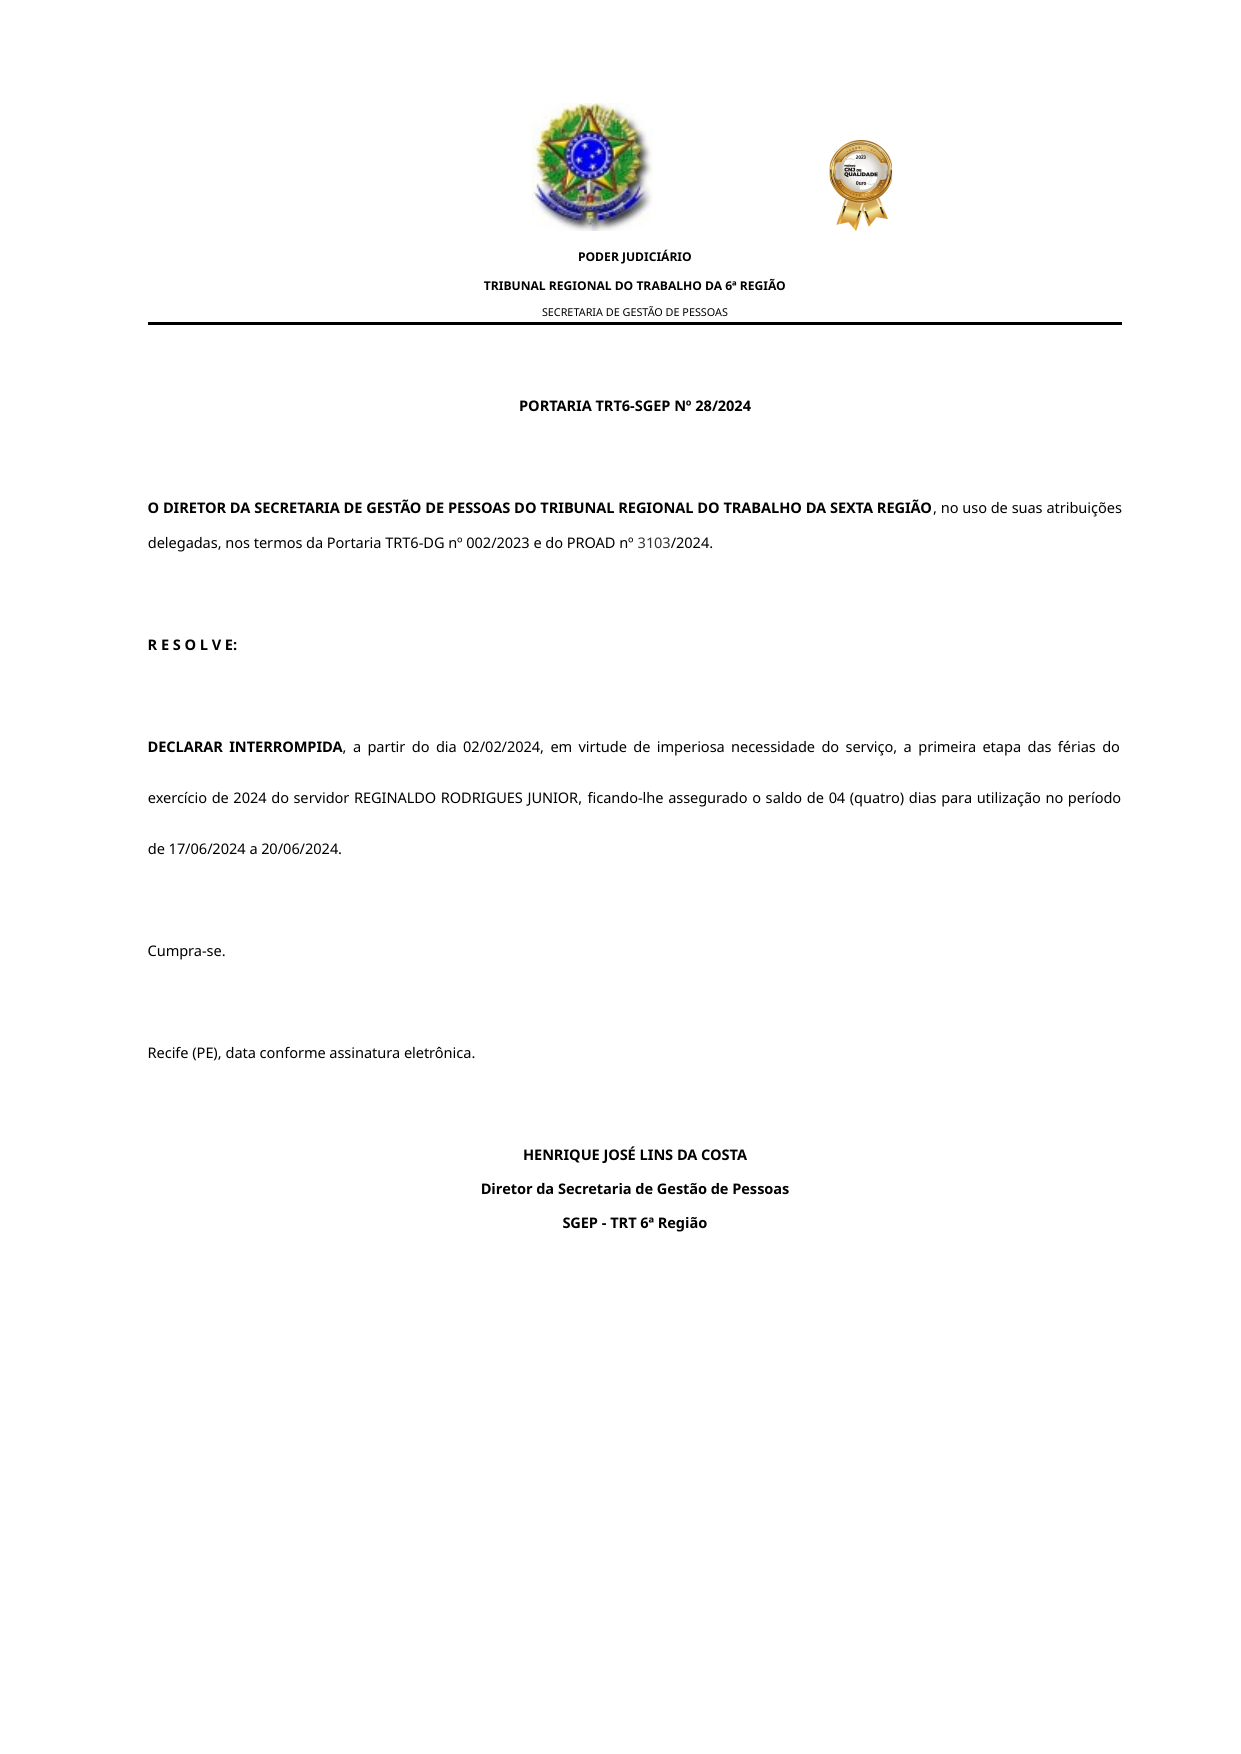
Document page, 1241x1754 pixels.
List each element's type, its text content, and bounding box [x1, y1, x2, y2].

subtitle PODER JUDICIÁRIO [147, 237, 1122, 266]
picture [829, 140, 893, 231]
subtitle Diretor da Secretaria de Gestão de Pessoas [147, 1165, 1122, 1199]
subtitle TRIBUNAL REGIONAL DO TRABALHO DA 6ª REGIÃO [147, 266, 1122, 294]
subtitle SGEP - TRT 6ª Região [147, 1199, 1122, 1233]
subtitle SECRETARIA DE GESTÃO DE PESSOAS [147, 294, 1122, 325]
subtitle O DIRETOR DA SECRETARIA DE GESTÃO DE PESSOAS DO TRIBUNAL REGIONAL DO TRABALHO DA SEXTA REGIÃO, no uso de suas atribuições delegadas, nos termos da Portaria TRT6-DG nº 002/2023 e do PROAD nº 3103/2024. [147, 484, 1122, 552]
subtitle DECLARAR INTERROMPIDA, a partir do dia 02/02/2024, em virtude de imperiosa necessidade do serviço, a primeira etapa das férias do exercício de 2024 do servidor REGINALDO RODRIGUES JUNIOR, ficando-lhe assegurado o saldo de 04 (quatro) dias para utilização no período de 17/06/2024 a 20/06/2024. [147, 723, 1122, 859]
subtitle R E S O L V E: [147, 621, 1122, 654]
subtitle Recife (PE), data conforme assinatura eletrônica. [147, 1029, 1122, 1063]
subtitle PORTARIA TRT6-SGEP Nº 28/2024 [147, 382, 1122, 416]
subtitle Cumpra-se. [147, 927, 1122, 961]
picture [531, 103, 726, 231]
subtitle HENRIQUE JOSÉ LINS DA COSTA [147, 1131, 1122, 1165]
